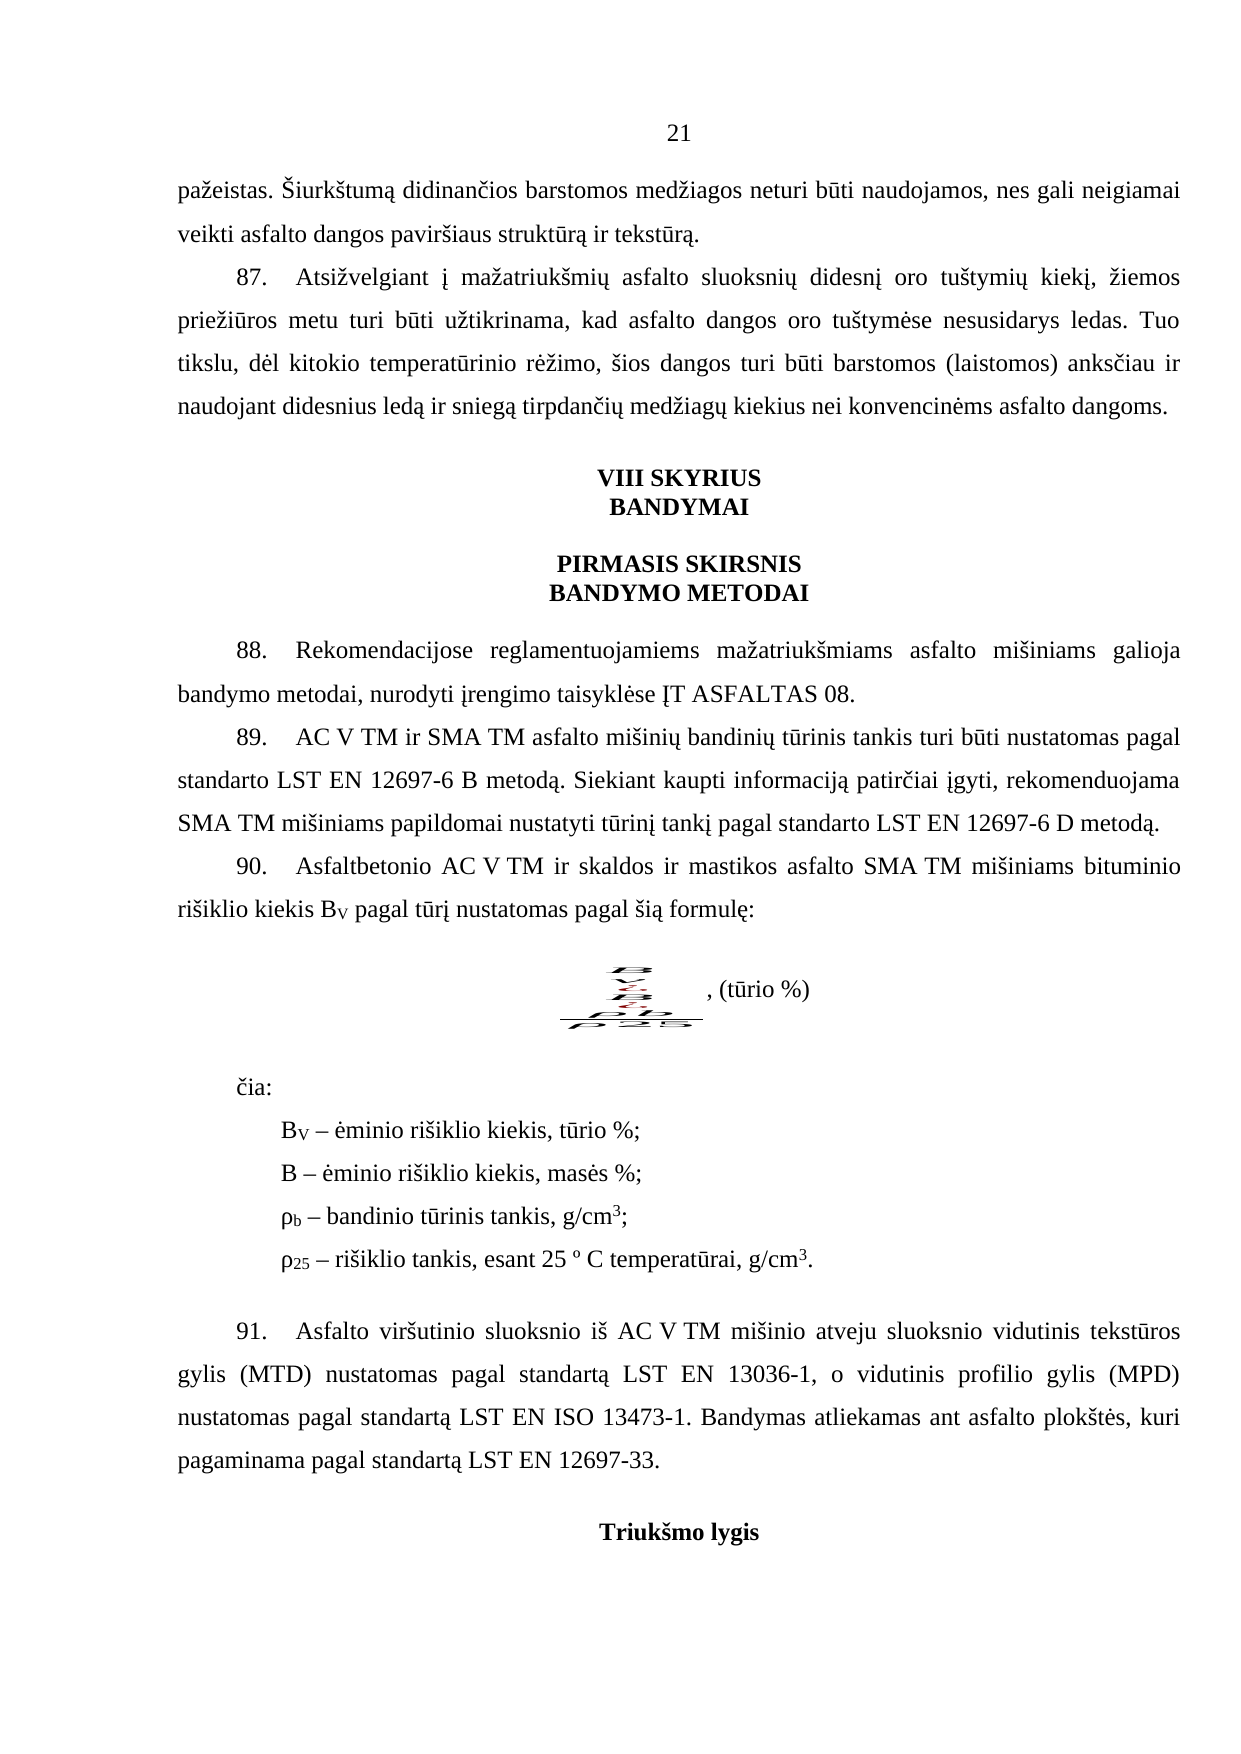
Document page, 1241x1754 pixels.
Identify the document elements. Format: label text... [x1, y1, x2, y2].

text BANDYMO METODAI [177, 578, 1181, 607]
text B – ėminio rišiklio kiekis, masės %; [177, 1158, 1181, 1187]
text PIRMASIS SKIRSNIS [177, 549, 1181, 578]
text BV – ėminio rišiklio kiekis, tūrio %; [177, 1115, 1181, 1144]
text BANDYMAI [177, 492, 1181, 521]
text čia: [177, 1072, 1181, 1101]
text 87. Atsižvelgiant į mažatriukšmių asfalto sluoksnių didesnį oro tuštymių kiekį, žiemos priežiūros metu turi būti užtikrinama, kad asfalto dangos oro tuštymėse nesusidarys ledas. Tuo tikslu, dėl kitokio temperatūrinio rėžimo, šios dangos turi būti barstomos (laistomos) anksčiau ir naudojant didesnius ledą ir sniegą tirpdančių medžiagų kiekius nei konvencinėms asfalto dangoms. [177, 262, 1181, 420]
text , (tūrio %) [177, 966, 1181, 1029]
text 90. Asfaltbetonio AC V TM ir skaldos ir mastikos asfalto SMA TM mišiniams bituminio rišiklio kiekis BV pagal tūrį nustatomas pagal šią formulę: [177, 851, 1181, 923]
text VIII SKYRIUS [177, 463, 1181, 492]
text 88. Rekomendacijose reglamentuojamiems mažatriukšmiams asfalto mišiniams galioja bandymo metodai, nurodyti įrengimo taisyklėse ĮT ASFALTAS 08. [177, 636, 1181, 707]
text ρ25 – rišiklio tankis, esant 25 º C temperatūrai, g/cm3. [177, 1244, 1181, 1273]
text 89. AC V TM ir SMA TM asfalto mišinių bandinių tūrinis tankis turi būti nustatomas pagal standarto LST EN 12697-6 B metodą. Siekiant kaupti informaciją patirčiai įgyti, rekomenduojama SMA TM mišiniams papildomai nustatyti tūrinį tankį pagal standarto LST EN 12697-6 D metodą. [177, 722, 1181, 837]
text 91. Asfalto viršutinio sluoksnio iš AC V TM mišinio atveju sluoksnio vidutinis tekstūros gylis (MTD) nustatomas pagal standartą LST EN 13036-1, o vidutinis profilio gylis (MPD) nustatomas pagal standartą LST EN ISO 13473-1. Bandymas atliekamas ant asfalto plokštės, kuri pagaminama pagal standartą LST EN 12697-33. [177, 1316, 1181, 1474]
text pažeistas. Šiurkštumą didinančios barstomos medžiagos neturi būti naudojamos, nes gali neigiamai veikti asfalto dangos paviršiaus struktūrą ir tekstūrą. [177, 176, 1181, 247]
text Triukšmo lygis [177, 1517, 1181, 1546]
text ρb – bandinio tūrinis tankis, g/cm3; [177, 1201, 1181, 1230]
